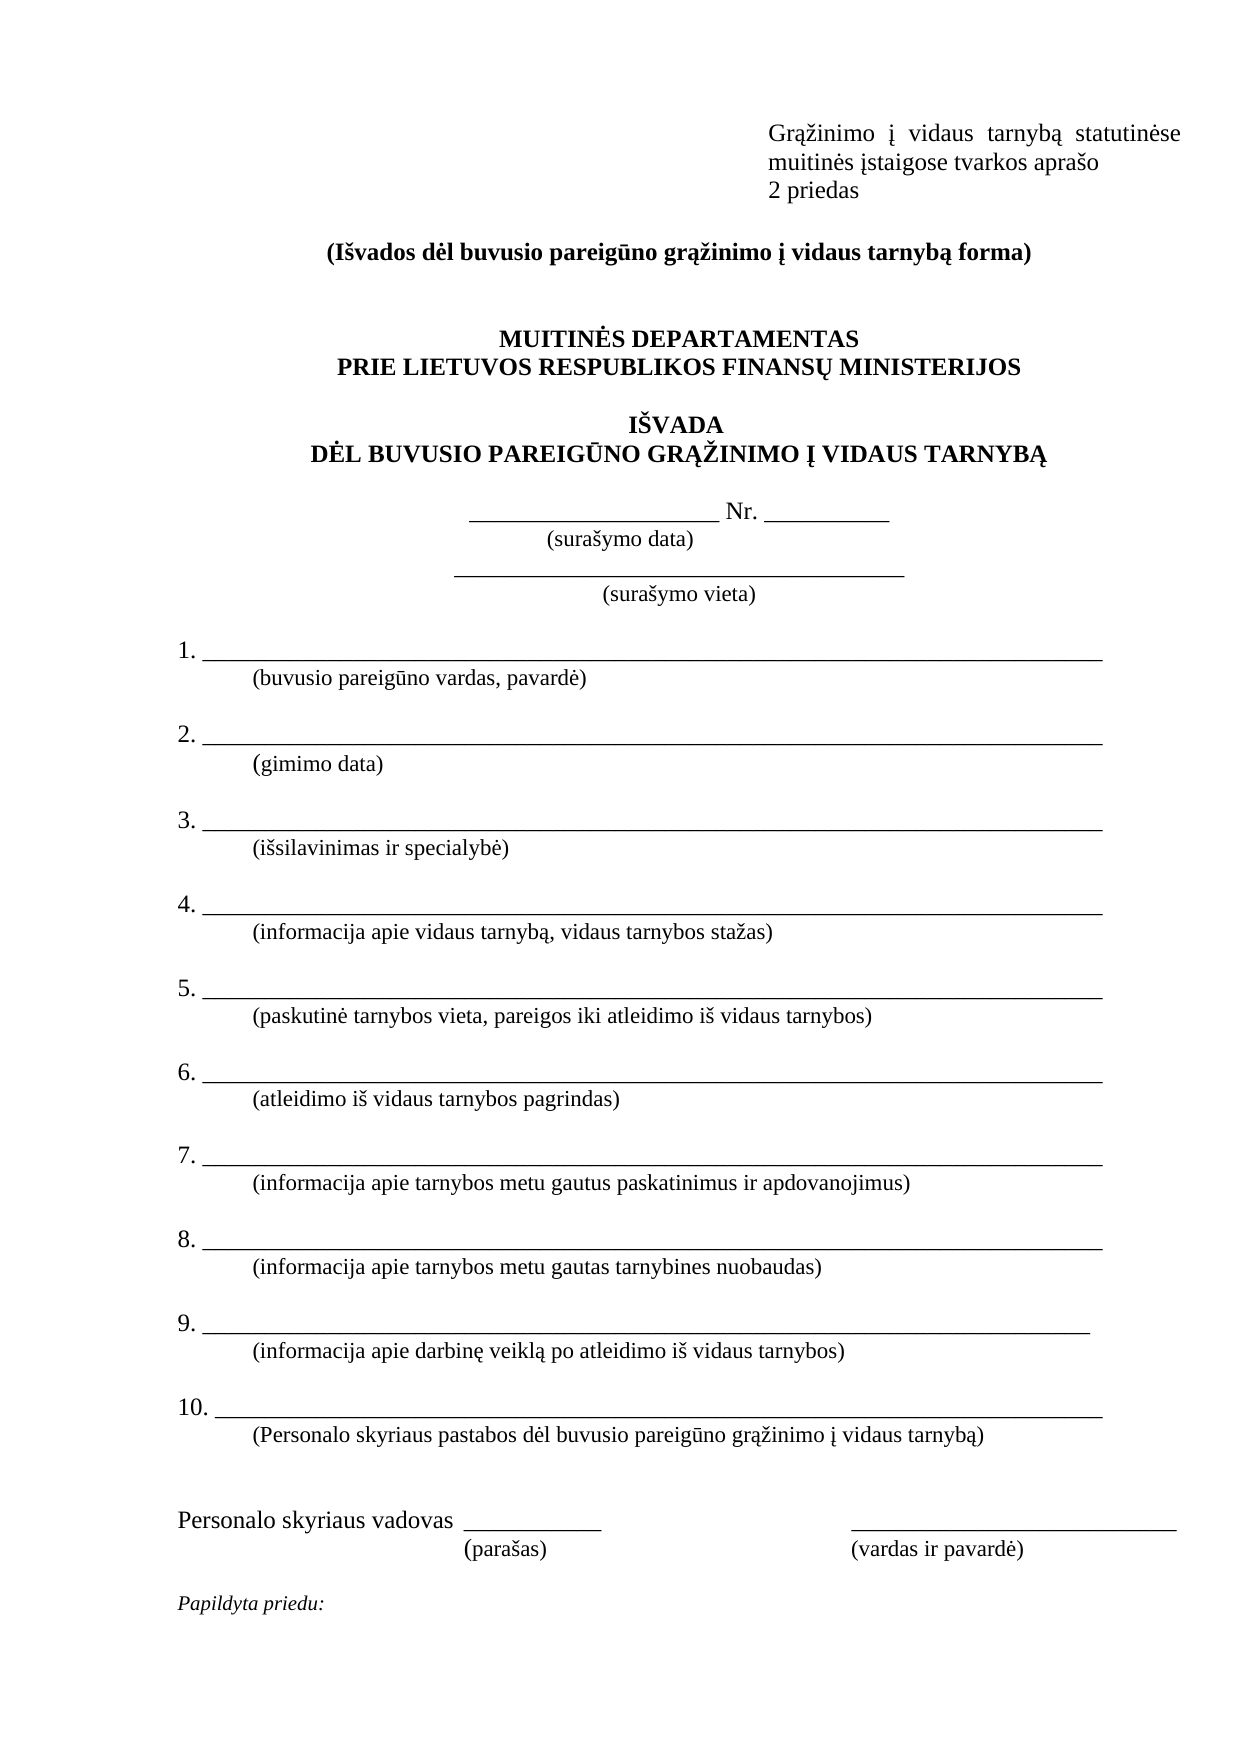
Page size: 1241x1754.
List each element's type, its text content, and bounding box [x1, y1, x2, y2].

text 10. _______________________________________________________________________ [177, 1392, 1181, 1421]
text (Išvados dėl buvusio pareigūno grąžinimo į vidaus tarnybą forma) [177, 237, 1181, 266]
text (parašas) (vardas ir pavardė) [277, 1533, 1181, 1562]
text 5. ________________________________________________________________________ [177, 973, 1181, 1002]
text 1. ________________________________________________________________________ [177, 635, 1181, 664]
text (atleidimo iš vidaus tarnybos pagrindas) [177, 1086, 1181, 1112]
text 7. ________________________________________________________________________ [177, 1141, 1181, 1169]
text 3. ________________________________________________________________________ [177, 805, 1181, 834]
text DĖL BUVUSIO PAREIGŪNO GRĄŽINIMO Į VIDAUS TARNYBĄ [177, 439, 1181, 467]
text PRIE LIETUVOS RESPUBLIKOS FINANSŲ MINISTERIJOS [177, 352, 1181, 381]
text (informacija apie tarnybos metu gautas tarnybines nuobaudas) [177, 1253, 1181, 1279]
text 2 priedas [768, 176, 1181, 204]
text IŠVADA [177, 410, 1181, 439]
text 4. ________________________________________________________________________ [177, 889, 1181, 918]
text (surašymo data) [59, 525, 1181, 551]
text (gimimo data) [177, 748, 1181, 776]
text MUITINĖS DEPARTAMENTAS [177, 324, 1181, 352]
text ____________________________________ [177, 551, 1181, 580]
text (informacija apie darbinę veiklą po atleidimo iš vidaus tarnybos) [177, 1337, 1181, 1363]
text (paskutinė tarnybos vieta, pareigos iki atleidimo iš vidaus tarnybos) [177, 1002, 1181, 1028]
text (surašymo vieta) [177, 580, 1181, 606]
text (išsilavinimas ir specialybė) [177, 834, 1181, 860]
text Papildyta priedu: [177, 1591, 1181, 1615]
text 6. ________________________________________________________________________ [177, 1057, 1181, 1086]
text (informacija apie tarnybos metu gautus paskatinimus ir apdovanojimus) [177, 1169, 1181, 1196]
text 9. _______________________________________________________________________ [177, 1308, 1181, 1337]
text Grąžinimo į vidaus tarnybą statutinėse muitinės įstaigose tvarkos aprašo [768, 118, 1181, 176]
text (buvusio pareigūno vardas, pavardė) [177, 664, 1181, 690]
text Personalo skyriaus vadovas ___________ __________________________ [177, 1505, 1181, 1533]
text (informacija apie vidaus tarnybą, vidaus tarnybos stažas) [177, 918, 1181, 944]
text 2. ________________________________________________________________________ [177, 719, 1181, 748]
text ____________________ Nr. __________ [177, 496, 1181, 525]
text (Personalo skyriaus pastabos dėl buvusio pareigūno grąžinimo į vidaus tarnybą) [177, 1421, 1181, 1447]
text 8. ________________________________________________________________________ [177, 1224, 1181, 1253]
